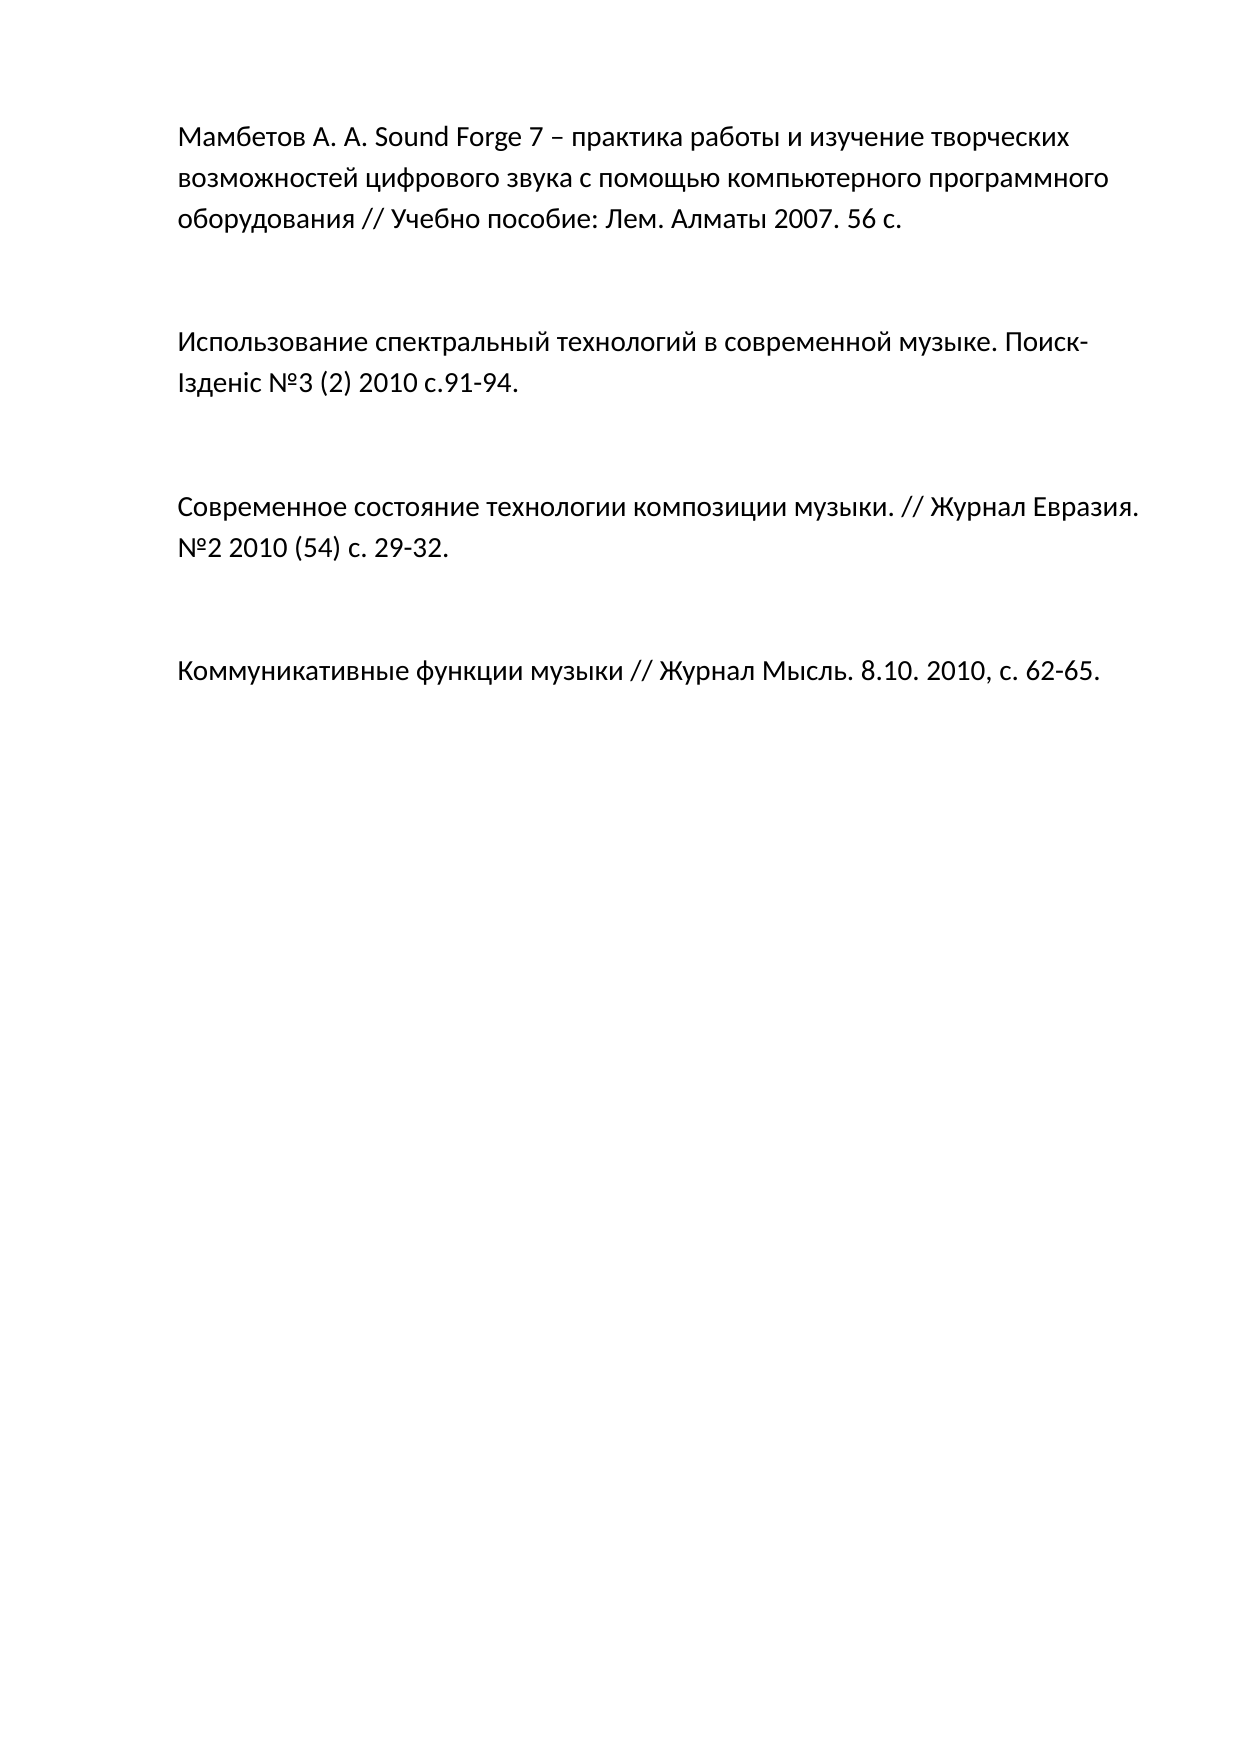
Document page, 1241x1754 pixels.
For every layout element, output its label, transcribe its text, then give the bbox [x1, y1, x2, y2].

text Современное состояние технологии композиции музыки. // Журнал Евразия. №2 2010 (54) с. 29-32. [177, 488, 1152, 564]
text Мамбетов А. А. Sound Forge 7 – практика работы и изучение творческих возможностей цифрового звука с помощью компьютерного программного оборудования // Учебно пособие: Лем. Алматы 2007. 56 с. [177, 118, 1152, 236]
text Коммуникативные функции музыки // Журнал Мысль. 8.10. 2010, с. 62-65. [177, 652, 1152, 688]
text Использование спектральный технологий в современной музыке. Поиск-Ізденіс №3 (2) 2010 с.91-94. [177, 323, 1152, 400]
